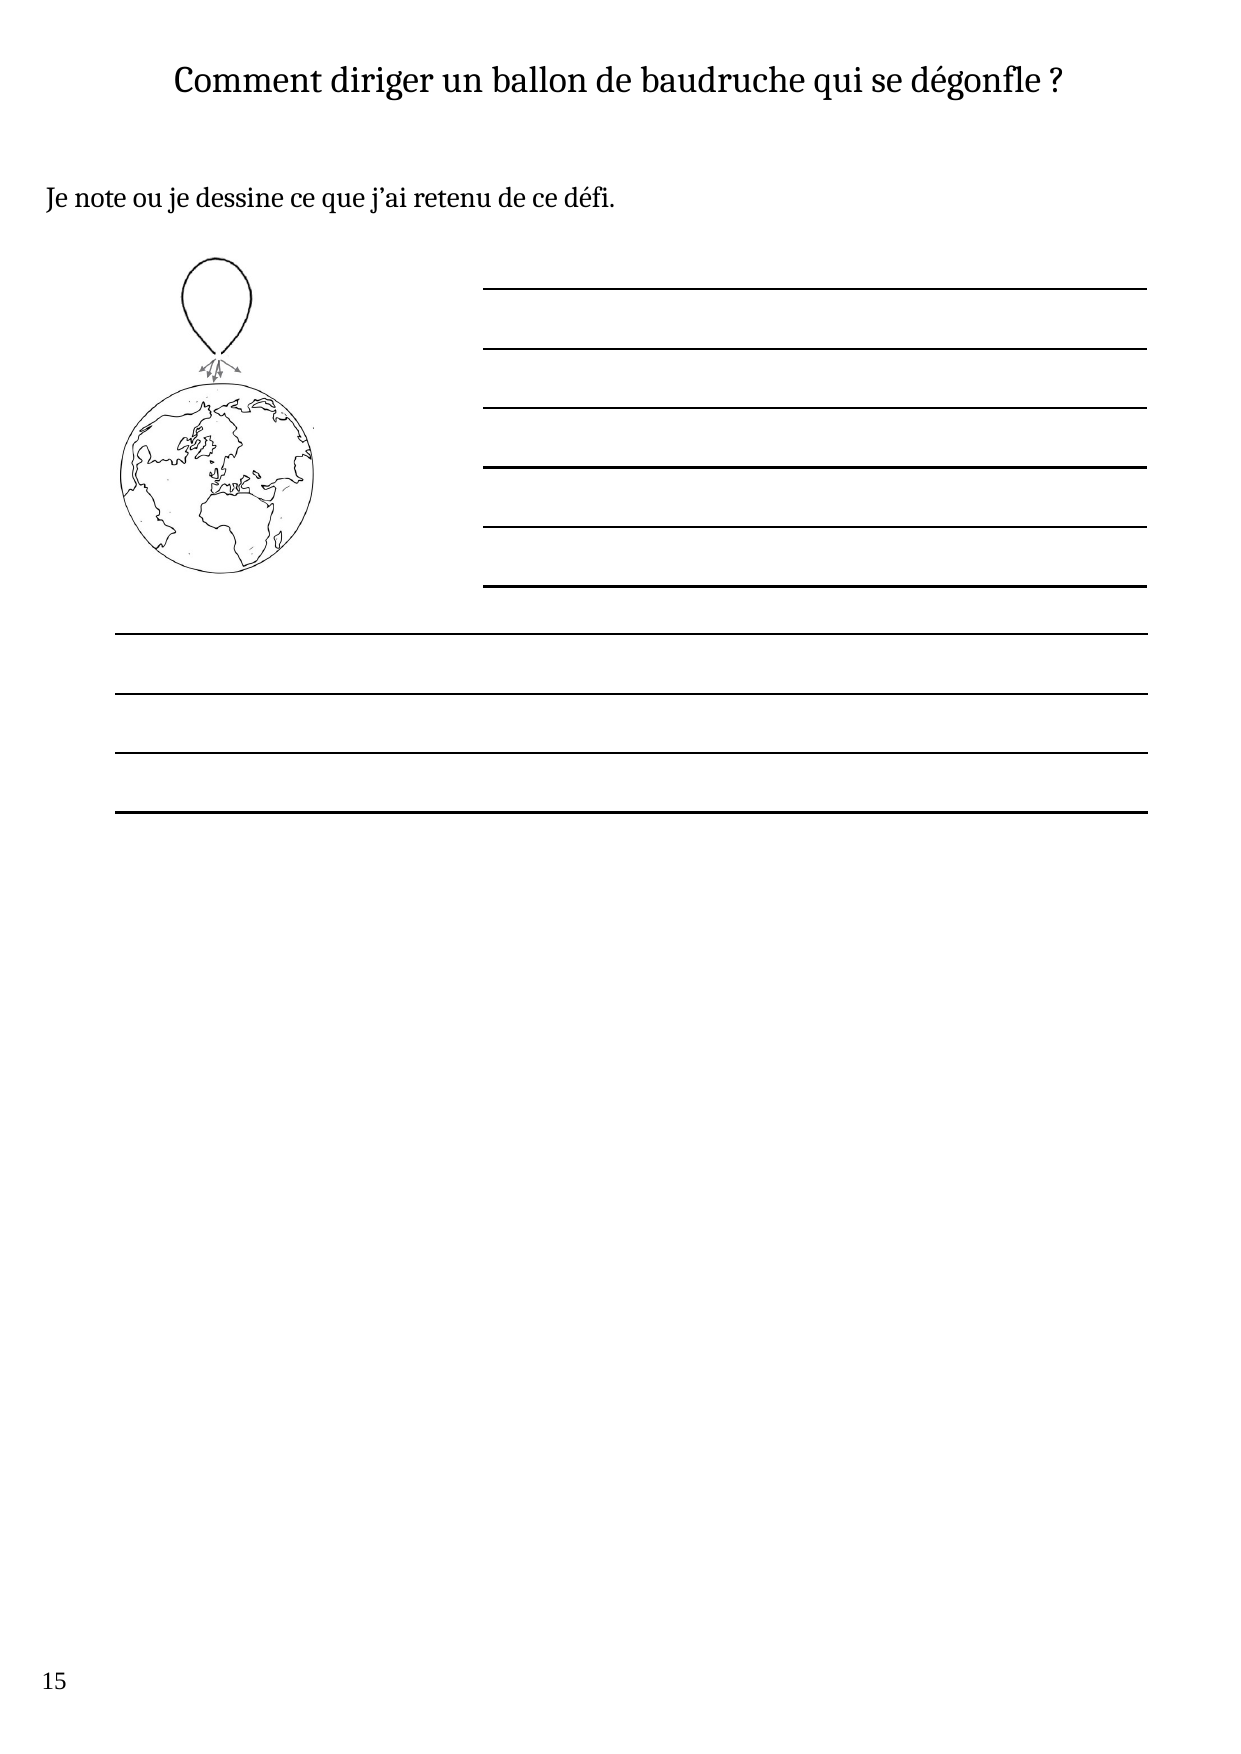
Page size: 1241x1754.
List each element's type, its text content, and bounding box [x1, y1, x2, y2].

table_header [404, 249, 1199, 599]
table_header [41, 255, 404, 599]
list Je note ou je dessine ce que j’ai retenu de ce défi. [44, 182, 1199, 215]
text Comment diriger un ballon de baudruche qui se dégonfle ? [41, 59, 1199, 102]
table_header [41, 249, 404, 254]
picture [86, 254, 359, 580]
